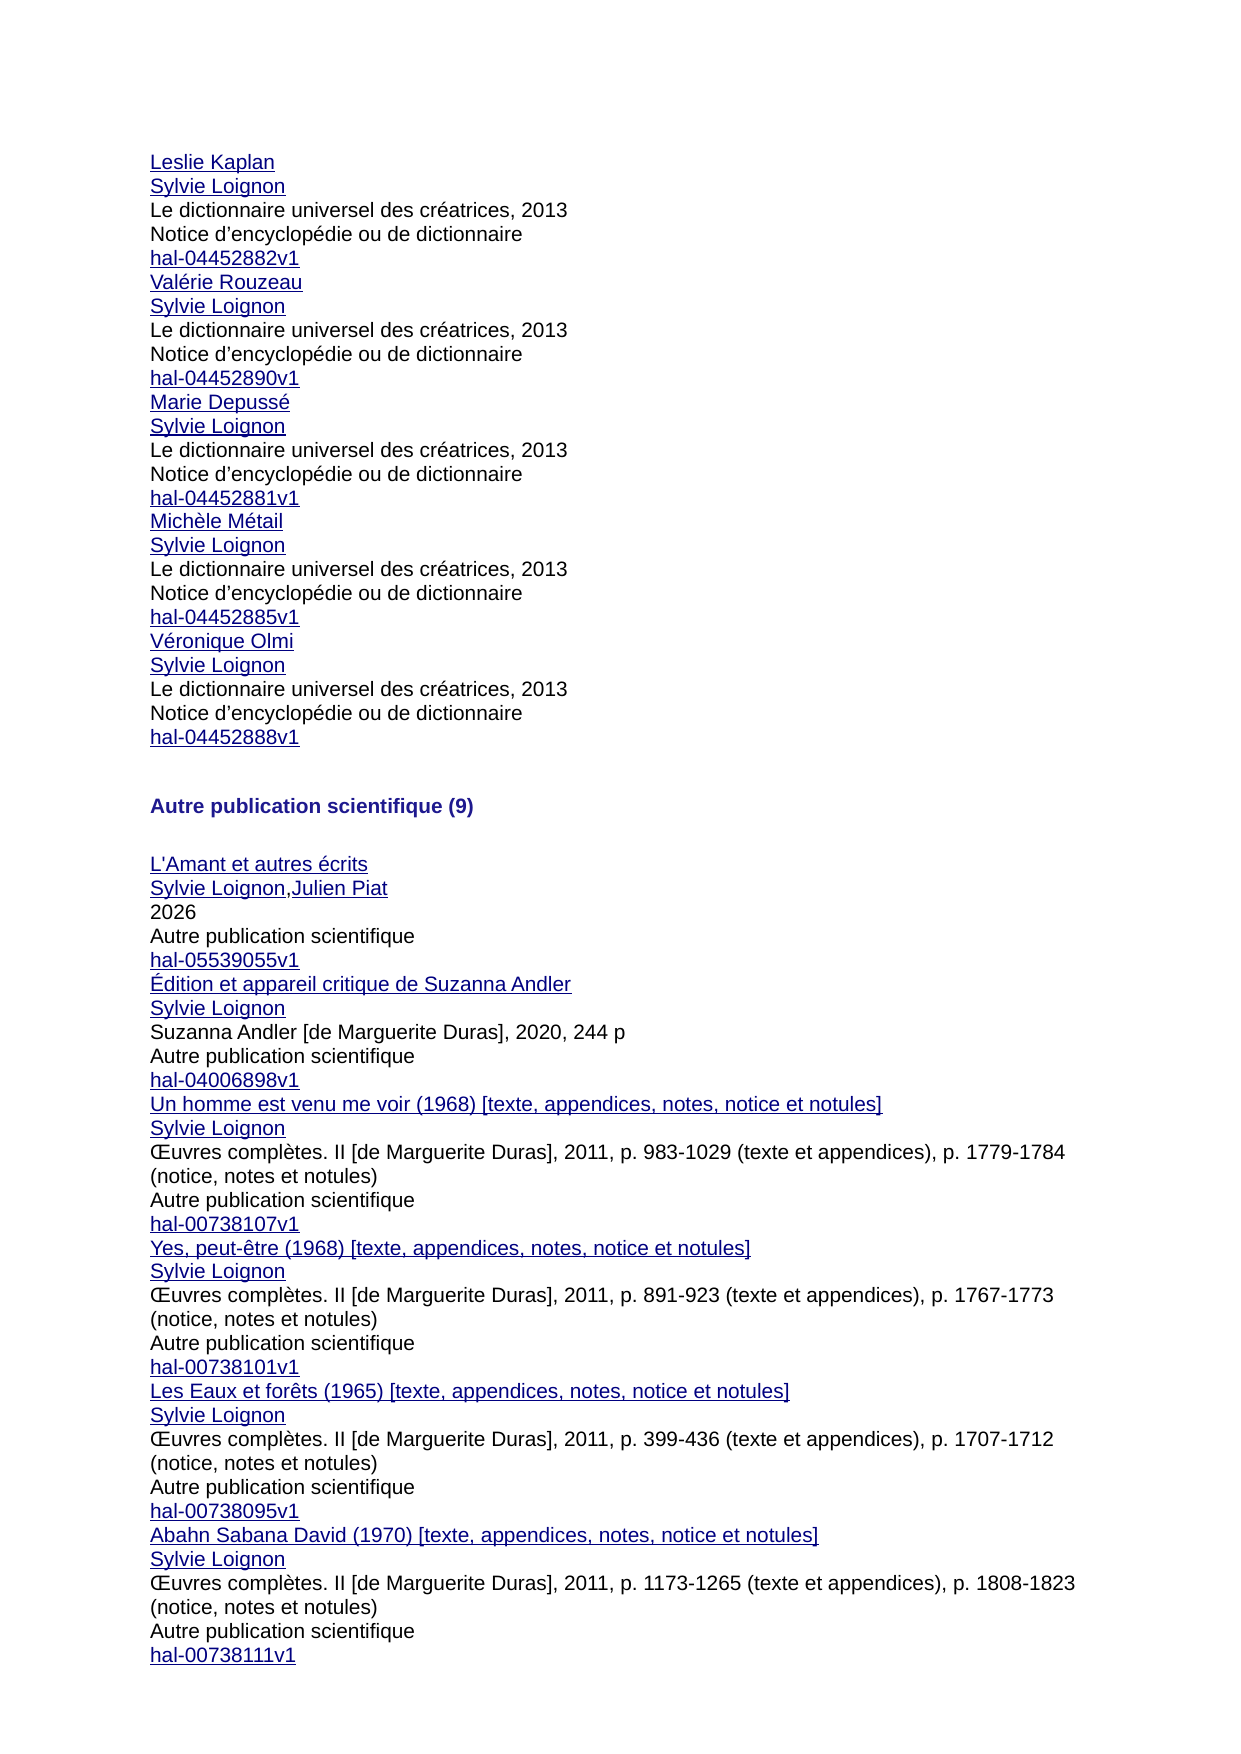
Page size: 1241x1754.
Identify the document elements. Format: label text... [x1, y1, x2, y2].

table_cell Michèle Métail Sylvie Loignon Le dictionnaire universel des créatrices, 2013 Notice d’encyclopédie ou de dictionnaire hal-04452885v1 [150, 509, 1090, 629]
table_cell Leslie Kaplan Sylvie Loignon Le dictionnaire universel des créatrices, 2013 Notice d’encyclopédie ou de dictionnaire hal-04452882v1 [150, 150, 1090, 270]
table_cell Yes, peut-être (1968) [texte, appendices, notes, notice et notules] Sylvie Loignon Œuvres complètes. II [de Marguerite Duras], 2011, p. 891-923 (texte et appendices), p. 1767-1773 (notice, notes et notules) Autre publication scientifique hal-00738101v1 [150, 1235, 1090, 1379]
table_cell Un homme est venu me voir (1968) [texte, appendices, notes, notice et notules] Sylvie Loignon Œuvres complètes. II [de Marguerite Duras], 2011, p. 983-1029 (texte et appendices), p. 1779-1784 (notice, notes et notules) Autre publication scientifique hal-00738107v1 [150, 1092, 1090, 1235]
table_cell Véronique Olmi Sylvie Loignon Le dictionnaire universel des créatrices, 2013 Notice d’encyclopédie ou de dictionnaire hal-04452888v1 [150, 629, 1090, 749]
table_header L'Amant et autres écrits Sylvie Loignon,Julien Piat 2026 Autre publication scientifique hal-05539055v1 [150, 852, 1090, 972]
subtitle Autre publication scientifique (9) [150, 794, 1090, 818]
table_cell Édition et appareil critique de Suzanna Andler Sylvie Loignon Suzanna Andler [de Marguerite Duras], 2020, 244 p Autre publication scientifique hal-04006898v1 [150, 972, 1090, 1092]
table_cell Valérie Rouzeau Sylvie Loignon Le dictionnaire universel des créatrices, 2013 Notice d’encyclopédie ou de dictionnaire hal-04452890v1 [150, 270, 1090, 389]
table_cell Les Eaux et forêts (1965) [texte, appendices, notes, notice et notules] Sylvie Loignon Œuvres complètes. II [de Marguerite Duras], 2011, p. 399-436 (texte et appendices), p. 1707-1712 (notice, notes et notules) Autre publication scientifique hal-00738095v1 [150, 1379, 1090, 1523]
table_cell Marie Depussé Sylvie Loignon Le dictionnaire universel des créatrices, 2013 Notice d’encyclopédie ou de dictionnaire hal-04452881v1 [150, 390, 1090, 509]
table_cell Abahn Sabana David (1970) [texte, appendices, notes, notice et notules] Sylvie Loignon Œuvres complètes. II [de Marguerite Duras], 2011, p. 1173-1265 (texte et appendices), p. 1808-1823 (notice, notes et notules) Autre publication scientifique hal-00738111v1 [150, 1523, 1090, 1667]
